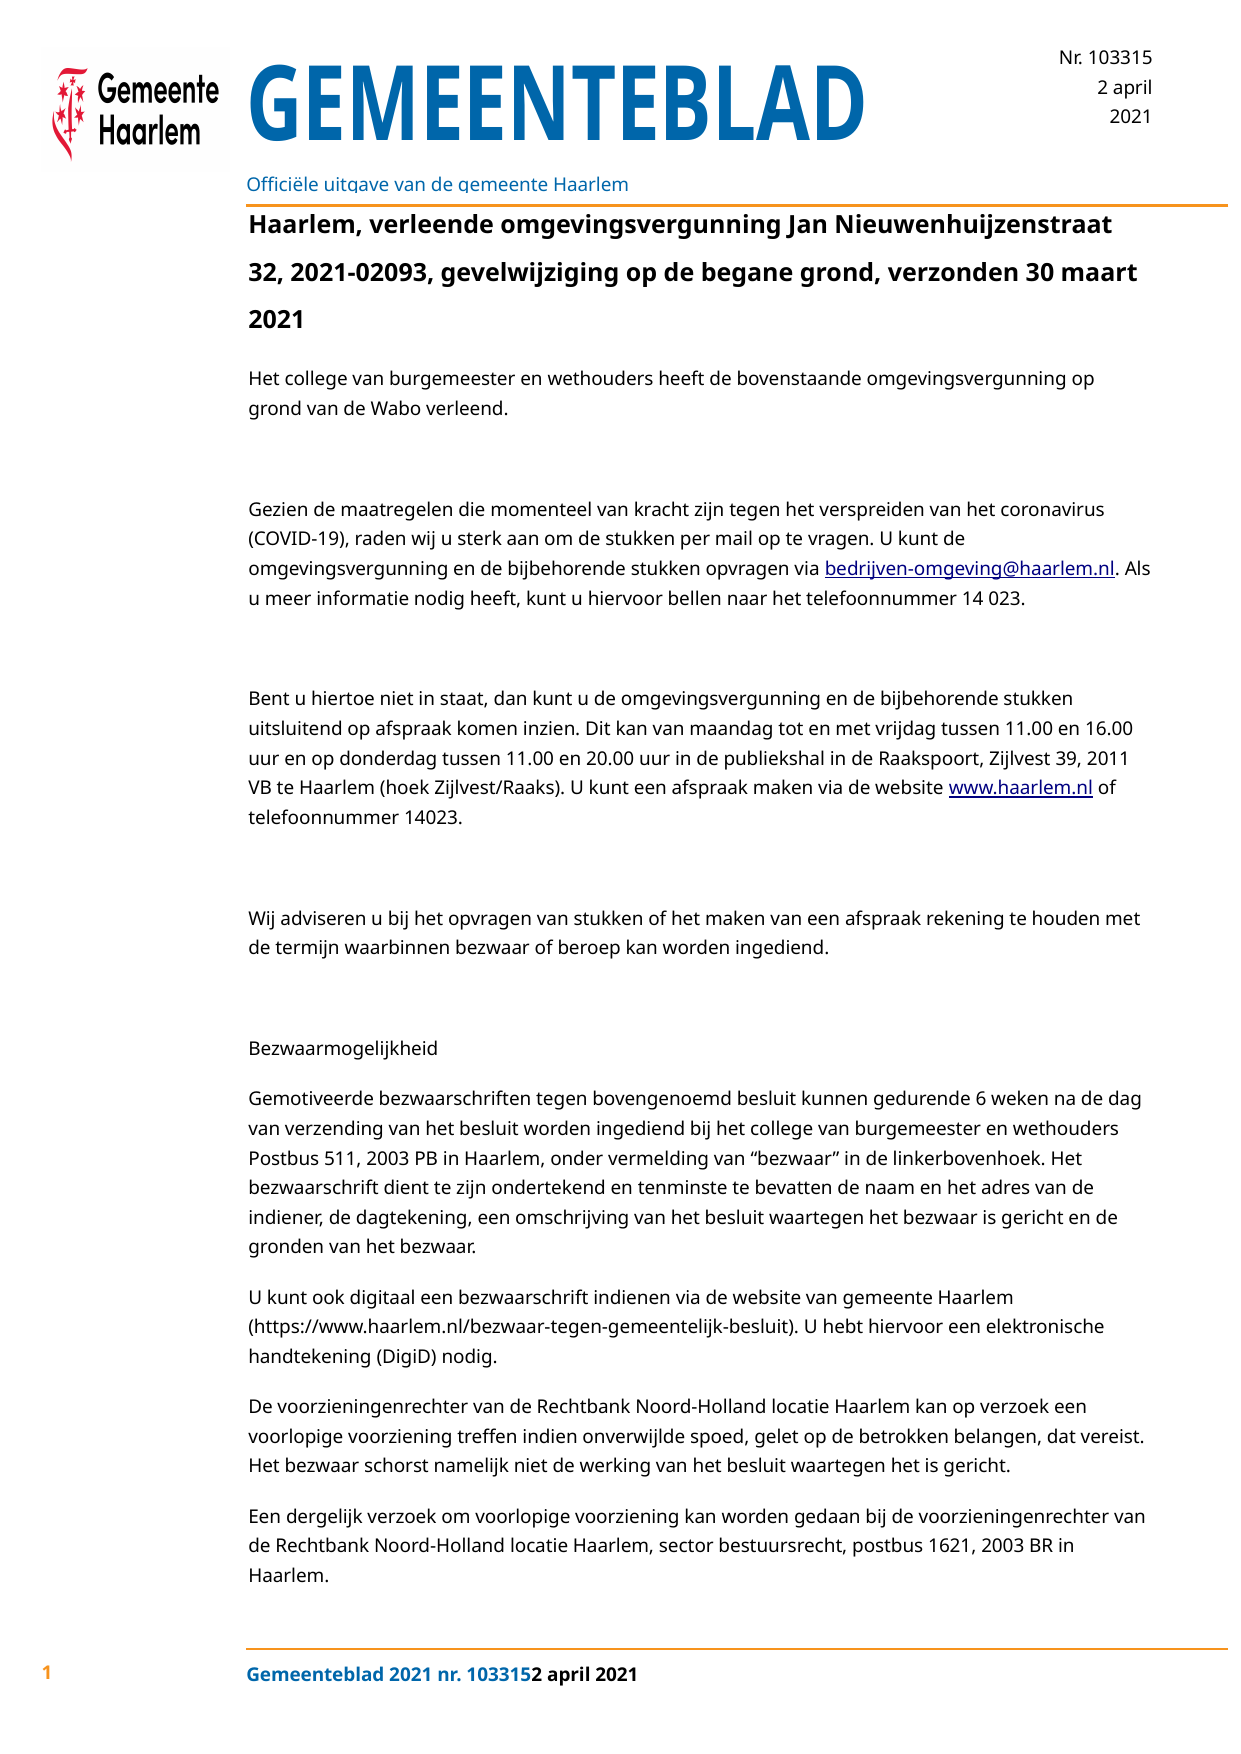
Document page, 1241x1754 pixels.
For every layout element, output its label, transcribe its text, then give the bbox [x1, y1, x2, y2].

text Gemotiveerde bezwaarschriften tegen bovengenoemd besluit kunnen gedurende 6 weken na de dag van verzending van het besluit worden ingediend bij het college van burgemeester en wethouders Postbus 511, 2003 PB in Haarlem, onder vermelding van “bezwaar” in de linkerbovenhoek. Het bezwaarschrift dient te zijn ondertekend en tenminste te bevatten de naam en het adres van de indiener, de dagtekening, een omschrijving van het besluit waartegen het bezwaar is gericht en de gronden van het bezwaar. [248, 1086, 1152, 1259]
text Wij adviseren u bij het opvragen van stukken of het maken van een afspraak rekening te houden met de termijn waarbinnen bezwaar of beroep kan worden ingediend. [248, 905, 1152, 960]
text Haarlem, verleende omgevingsvergunning Jan Nieuwenhuijzenstraat 32, 2021-02093, gevelwijziging op de begane grond, verzonden 30 maart 2021 [248, 207, 1152, 336]
text Een dergelijk verzoek om voorlopige voorziening kan worden gedaan bij de voorzieningenrechter van de Rechtbank Noord-Holland locatie Haarlem, sector bestuursrecht, postbus 1621, 2003 BR in Haarlem. [248, 1503, 1152, 1588]
text U kunt ook digitaal een bezwaarschrift indienen via de website van gemeente Haarlem (https://www.haarlem.nl/bezwaar-tegen-gemeentelijk-besluit). U hebt hiervoor een elektronische handtekening (DigiD) nodig. [248, 1284, 1152, 1369]
text Het college van burgemeester en wethouders heeft de bovenstaande omgevingsvergunning op grond van de Wabo verleend. [248, 366, 1152, 421]
text Bezwaarmogelijkheid [248, 1035, 1152, 1061]
text Bent u hiertoe niet in staat, dan kunt u de omgevingsvergunning en de bijbehorende stukken uitsluitend op afspraak komen inzien. Dit kan van maandag tot en met vrijdag tussen 11.00 en 16.00 uur en op donderdag tussen 11.00 en 20.00 uur in de publiekshal in de Raakspoort, Zijlvest 39, 2011 VB te Haarlem (hoek Zijlvest/Raaks). U kunt een afspraak maken via de website www.haarlem.nl of telefoonnummer 14023. [248, 686, 1152, 829]
picture [41, 47, 231, 172]
text De voorzieningenrechter van de Rechtbank Noord-Holland locatie Haarlem kan op verzoek een voorlopige voorziening treffen indien onverwijlde spoed, gelet op de betrokken belangen, dat vereist. Het bezwaar schorst namelijk niet de werking van het besluit waartegen het is gericht. [248, 1393, 1152, 1478]
text Gezien de maatregelen die momenteel van kracht zijn tegen het verspreiden van het coronavirus (COVID-19), raden wij u sterk aan om de stukken per mail op te vragen. U kunt de omgevingsvergunning en de bijbehorende stukken opvragen via bedrijven-omgeving@haarlem.nl. Als u meer informatie nodig heeft, kunt u hiervoor bellen naar het telefoonnummer 14 023. [248, 496, 1152, 610]
